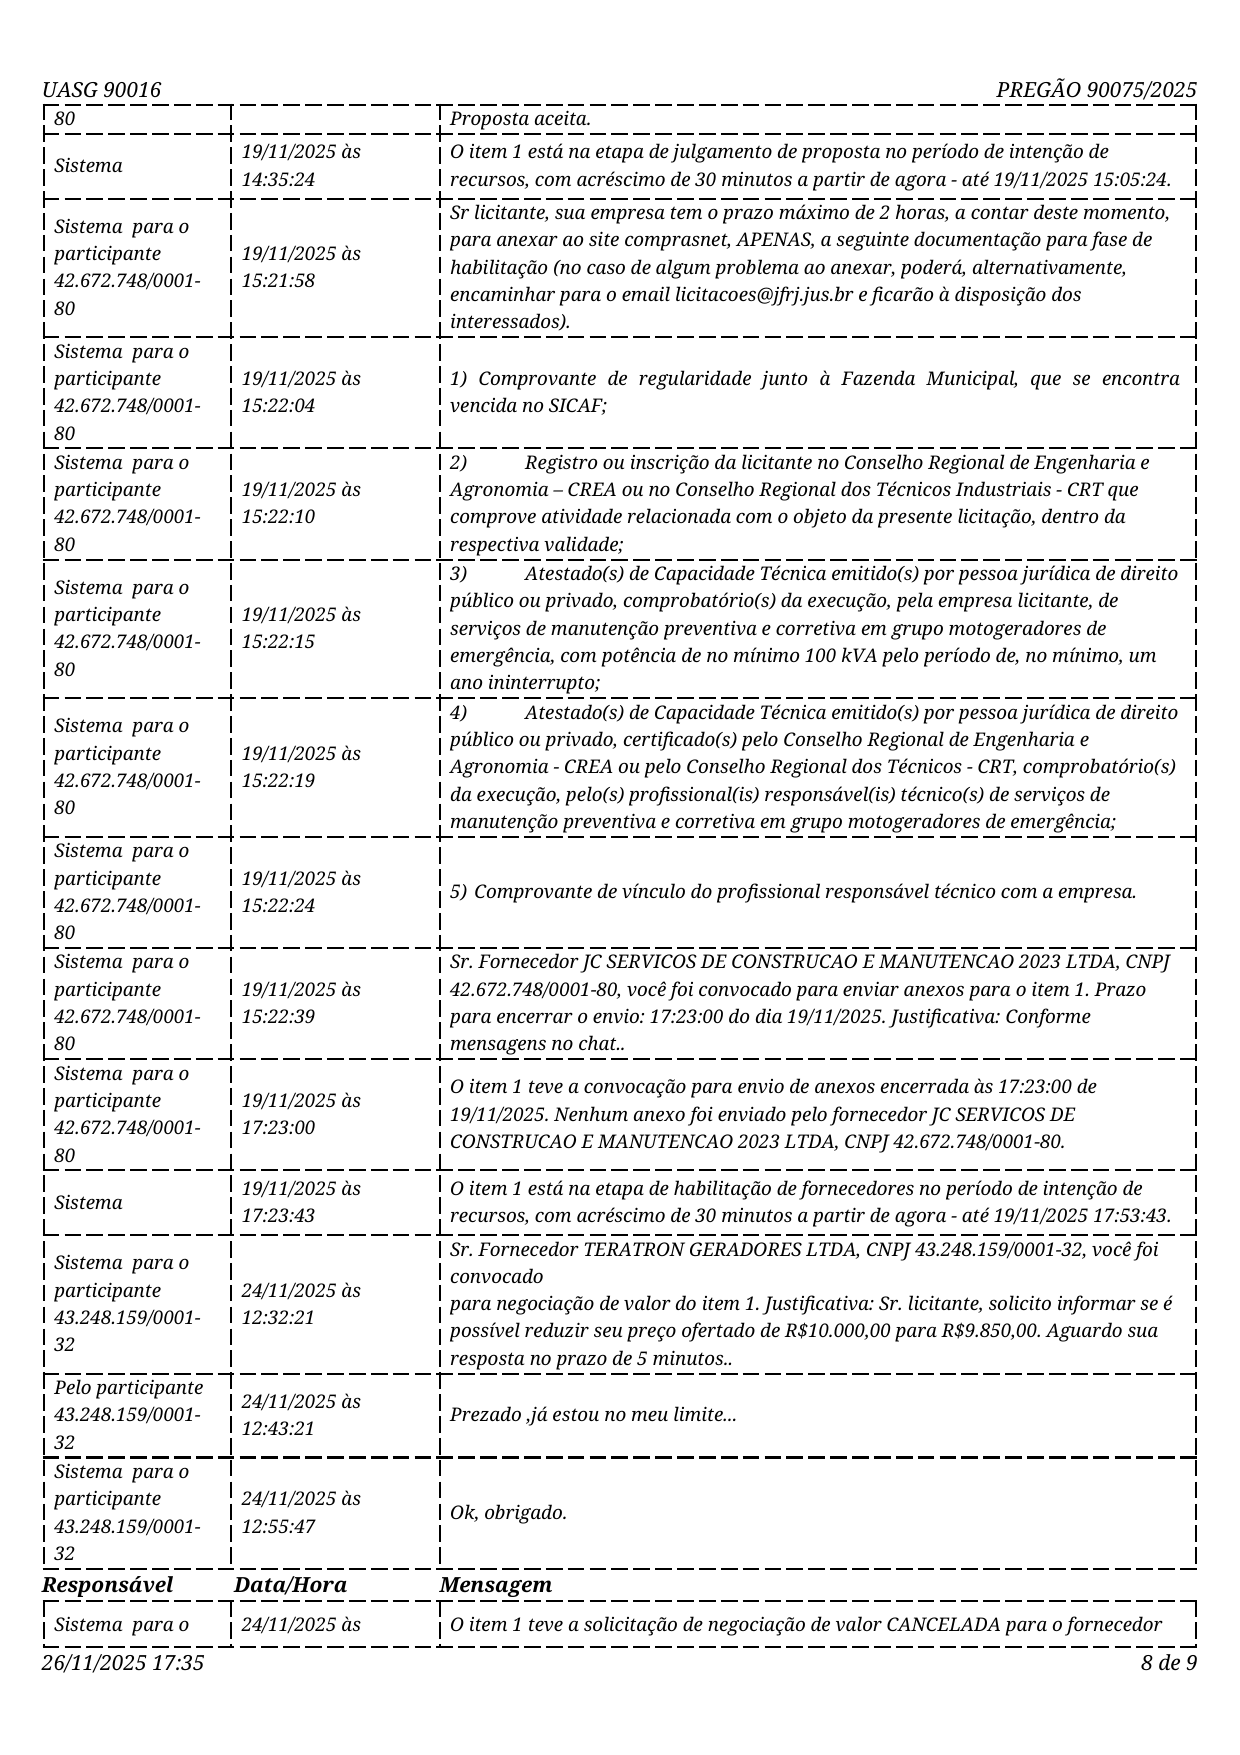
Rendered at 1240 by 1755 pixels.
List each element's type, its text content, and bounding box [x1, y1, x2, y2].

table_cell Sr licitante, sua empresa tem o prazo máximo de 2 horas, a contar deste momento, para anexar ao site comprasnet, APENAS, a seguinte documentação para fase de habilitação (no caso de algum problema ao anexar, poderá, alternativamente, encaminhar para o email licitacoes@jfrj.jus.br e ficarão à disposição dos interessados). [440, 198, 1196, 336]
table_cell 19/11/2025 às 17:23:43 [231, 1169, 439, 1234]
table_cell Sistema para o participante 43.248.159/0001-32 [44, 1456, 231, 1568]
table_cell Sistema para o participante 42.672.748/0001-80 [44, 336, 231, 447]
table_cell 19/11/2025 às 15:22:10 [231, 447, 439, 558]
table_cell 19/11/2025 às 15:22:19 [231, 697, 439, 836]
table_cell [231, 104, 439, 133]
table_cell O item 1 teve a convocação para envio de anexos encerrada às 17:23:00 de 19/11/2025. Nenhum anexo foi enviado pelo fornecedor JC SERVICOS DE CONSTRUCAO E MANUTENCAO 2023 LTDA, CNPJ 42.672.748/0001-80. [440, 1058, 1196, 1169]
table_cell O item 1 está na etapa de julgamento de proposta no período de intenção de recursos, com acréscimo de 30 minutos a partir de agora - até 19/11/2025 15:05:24. [440, 133, 1196, 197]
table_cell 24/11/2025 às 12:32:21 [231, 1234, 439, 1372]
table_header O item 1 teve a solicitação de negociação de valor CANCELADA para o fornecedor [440, 1600, 1196, 1646]
table_cell 4) Atestado(s) de Capacidade Técnica emitido(s) por pessoa jurídica de direito público ou privado, certificado(s) pelo Conselho Regional de Engenharia e Agronomia - CREA ou pelo Conselho Regional dos Técnicos - CRT, comprobatório(s) da execução, pelo(s) profissional(is) responsável(is) técnico(s) de serviços de manutenção preventiva e corretiva em grupo motogeradores de emergência; [440, 697, 1196, 836]
table_cell Proposta aceita. [440, 104, 1196, 133]
table_cell Sr. Fornecedor JC SERVICOS DE CONSTRUCAO E MANUTENCAO 2023 LTDA, CNPJ 42.672.748/0001-80, você foi convocado para enviar anexos para o item 1. Prazo para encerrar o envio: 17:23:00 do dia 19/11/2025. Justificativa: Conforme mensagens no chat.. [440, 947, 1196, 1058]
table_cell 19/11/2025 às 15:22:24 [231, 836, 439, 947]
table_cell 24/11/2025 às 12:43:21 [231, 1373, 439, 1456]
table_cell 19/11/2025 às 17:23:00 [231, 1058, 439, 1169]
table_cell 19/11/2025 às 15:21:58 [231, 198, 439, 336]
table_cell 19/11/2025 às 15:22:15 [231, 559, 439, 697]
table_cell 5) Comprovante de vínculo do profissional responsável técnico com a empresa. [440, 836, 1196, 947]
table_cell Sistema para o participante 42.672.748/0001-80 [44, 947, 231, 1058]
table_cell 80 [44, 104, 231, 133]
table_cell Pelo participante 43.248.159/0001-32 [44, 1373, 231, 1456]
table_cell 1) Comprovante de regularidade junto à Fazenda Municipal, que se encontra vencida no SICAF; [440, 336, 1196, 447]
table_cell O item 1 está na etapa de habilitação de fornecedores no período de intenção de recursos, com acréscimo de 30 minutos a partir de agora - até 19/11/2025 17:53:43. [440, 1169, 1196, 1234]
table_cell Sistema para o participante 42.672.748/0001-80 [44, 447, 231, 558]
table_header Sistema para o [44, 1600, 231, 1646]
table_cell Sistema para o participante 42.672.748/0001-80 [44, 559, 231, 697]
table_cell Sistema para o participante 43.248.159/0001-32 [44, 1234, 231, 1372]
table_cell 2) Registro ou inscrição da licitante no Conselho Regional de Engenharia e Agronomia – CREA ou no Conselho Regional dos Técnicos Industriais - CRT que comprove atividade relacionada com o objeto da presente licitação, dentro da respectiva validade; [440, 447, 1196, 558]
table_cell 19/11/2025 às 14:35:24 [231, 133, 439, 197]
table_cell Sistema [44, 1169, 231, 1234]
table_cell 19/11/2025 às 15:22:04 [231, 336, 439, 447]
table_cell Prezado ,já estou no meu limite... [440, 1373, 1196, 1456]
table_cell 24/11/2025 às 12:55:47 [231, 1456, 439, 1568]
table_header 24/11/2025 às [231, 1600, 439, 1646]
table_cell Sistema para o participante 42.672.748/0001-80 [44, 1058, 231, 1169]
table_cell Ok, obrigado. [440, 1456, 1196, 1568]
table_cell Sistema para o participante 42.672.748/0001-80 [44, 836, 231, 947]
table_cell 19/11/2025 às 15:22:39 [231, 947, 439, 1058]
table_cell 3) Atestado(s) de Capacidade Técnica emitido(s) por pessoa jurídica de direito público ou privado, comprobatório(s) da execução, pela empresa licitante, de serviços de manutenção preventiva e corretiva em grupo motogeradores de emergência, com potência de no mínimo 100 kVA pelo período de, no mínimo, um ano ininterrupto; [440, 559, 1196, 697]
table_cell Sistema [44, 133, 231, 197]
table_cell Sistema para o participante 42.672.748/0001-80 [44, 697, 231, 836]
table_cell Sistema para o participante 42.672.748/0001-80 [44, 198, 231, 336]
text Responsável Data/Hora Mensagem [42, 1570, 1200, 1598]
table_cell Sr. Fornecedor TERATRON GERADORES LTDA, CNPJ 43.248.159/0001-32, você foi convocado para negociação de valor do item 1. Justificativa: Sr. licitante, solicito informar se é possível reduzir seu preço ofertado de R$10.000,00 para R$9.850,00. Aguardo sua resposta no prazo de 5 minutos.. [440, 1234, 1196, 1372]
